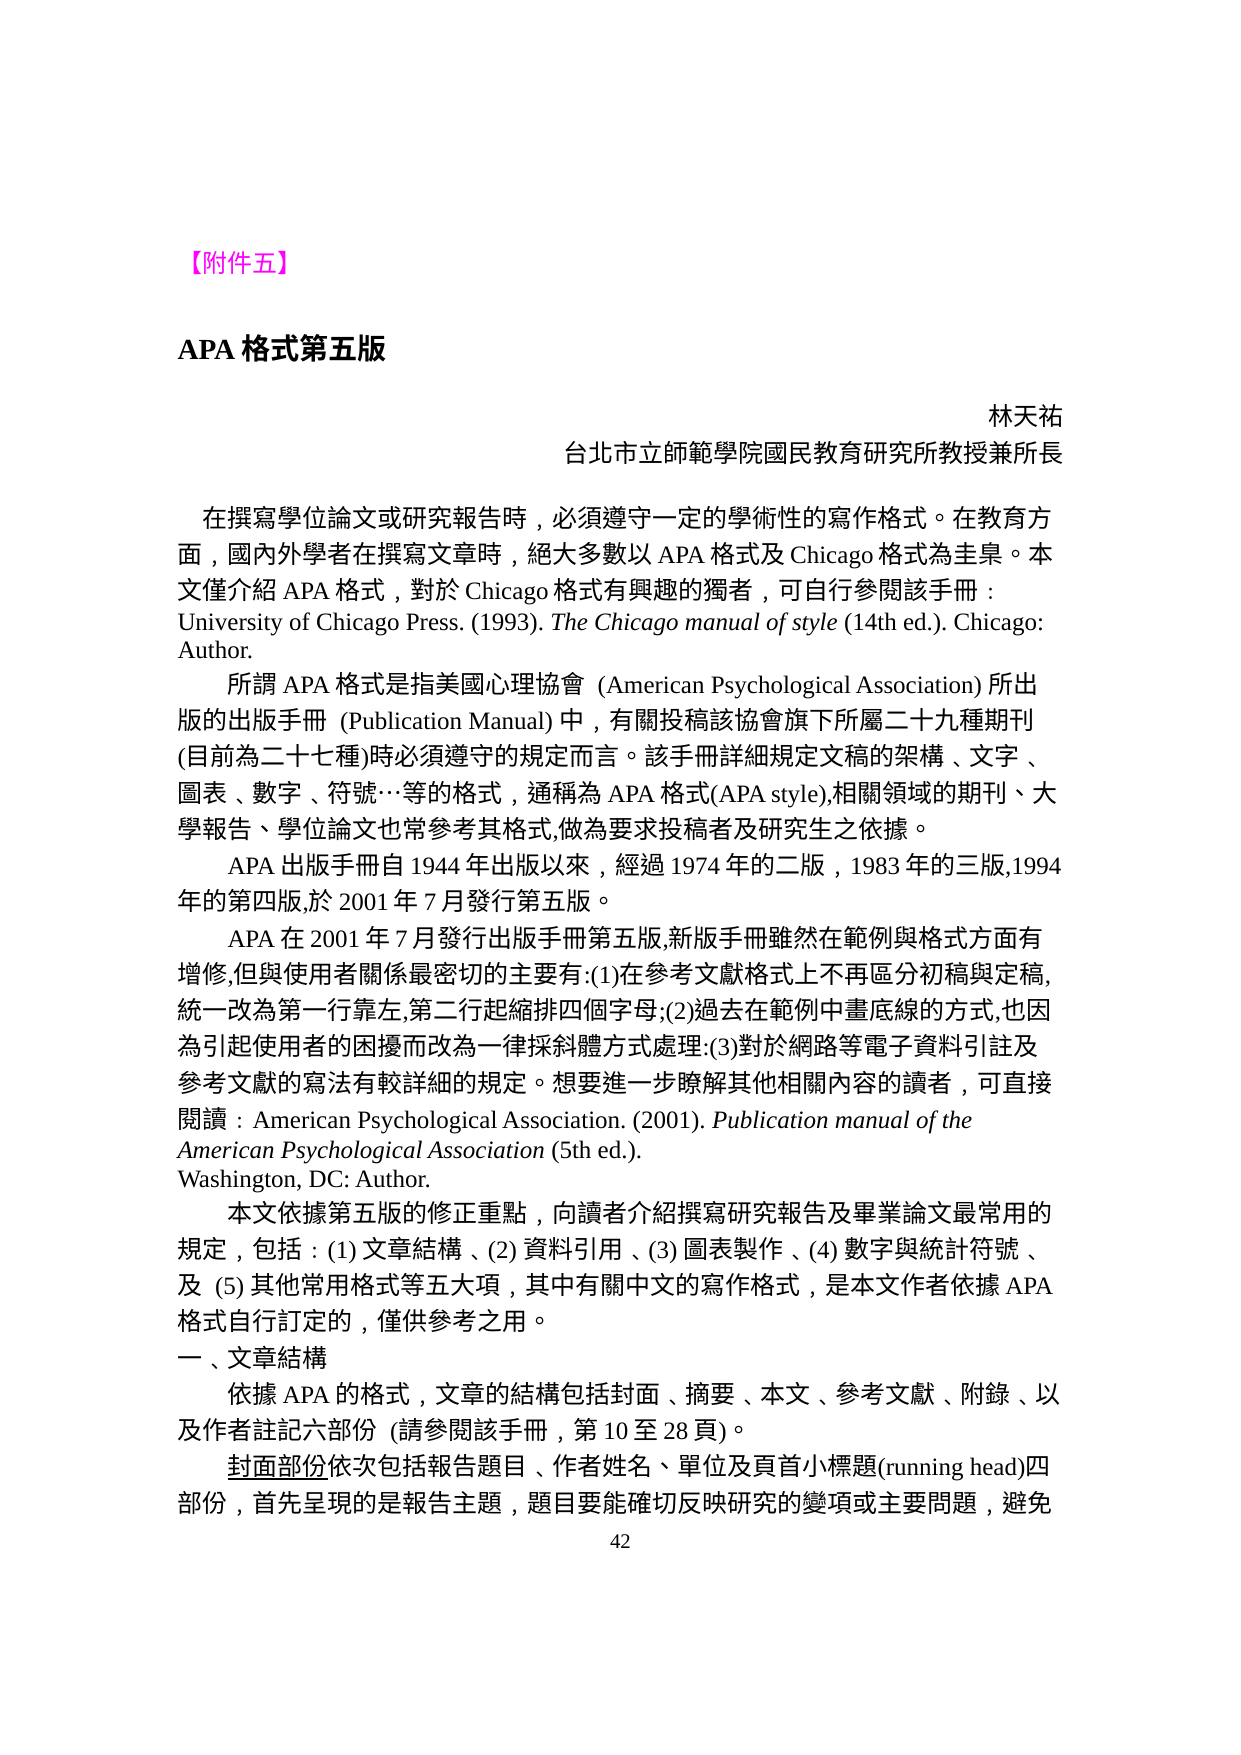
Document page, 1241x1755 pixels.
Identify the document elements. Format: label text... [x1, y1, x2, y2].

text 林天祐 [177, 397, 1063, 433]
text APA在2001年7月發行出版手冊第五版,新版手冊雖然在範例與格式方面有增修,但與使用者關係最密切的主要有:(1)在參考文獻格式上不再區分初稿與定稿,統一改為第一行靠左,第二行起縮排四個字母;(2)過去在範例中畫底線的方式,也因為引起使用者的困擾而改為一律採斜體方式處理:(3)對於網路等電子資料引註及參考文獻的寫法有較詳細的規定。想要進一步瞭解其他相關內容的讀者﹐可直接閱讀﹕American Psychological Association. (2001). Publication manual of the American Psychological Association (5th ed.). [177, 918, 1063, 1164]
text 封面部份依次包括報告題目﹑作者姓名、單位及頁首小標題(running head)四部份﹐首先呈現的是報告主題﹐題目要能確切反映研究的變項或主要問題﹐避免 [177, 1447, 1063, 1519]
text 台北市立師範學院國民教育研究所教授兼所長 [177, 433, 1063, 469]
text 所謂APA格式是指美國心理協會 (American Psychological Association) 所出版的出版手冊 (Publication Manual) 中﹐有關投稿該協會旗下所屬二十九種期刊(目前為二十七種)時必須遵守的規定而言。該手冊詳細規定文稿的架構﹑文字﹑圖表﹑數字﹑符號…等的格式﹐通稱為APA格式(APA style),相關領域的期刊、大學報告、學位論文也常參考其格式,做為要求投稿者及研究生之依據。 [177, 664, 1063, 846]
text APA出版手冊自1944年出版以來﹐經過1974年的二版﹐1983年的三版,1994年的第四版,於2001年7月發行第五版。 [177, 846, 1063, 918]
text APA格式第五版 [177, 326, 1063, 368]
text 在撰寫學位論文或研究報告時﹐必須遵守一定的學術性的寫作格式。在教育方面﹐國內外學者在撰寫文章時﹐絕大多數以APA格式及Chicago格式為圭臬。本文僅介紹APA格式﹐對於Chicago格式有興趣的獨者﹐可自行參閱該手冊﹕University of Chicago Press. (1993). The Chicago manual of style (14th ed.). Chicago: Author. [177, 498, 1063, 664]
text Washington, DC: Author. [177, 1164, 1063, 1193]
text 【附件五】 [177, 243, 1063, 280]
text 依據APA的格式﹐文章的結構包括封面﹑摘要﹑本文﹑參考文獻﹑附錄﹑以及作者註記六部份 (請參閱該手冊﹐第10至28頁)。 [177, 1374, 1063, 1447]
text 一﹑文章結構 [177, 1338, 1063, 1374]
text 本文依據第五版的修正重點﹐向讀者介紹撰寫研究報告及畢業論文最常用的規定﹐包括﹕(1) 文章結構﹑(2) 資料引用﹑(3) 圖表製作﹑(4) 數字與統計符號﹑及 (5) 其他常用格式等五大項﹐其中有關中文的寫作格式﹐是本文作者依據APA格式自行訂定的﹐僅供參考之用。 [177, 1193, 1063, 1338]
